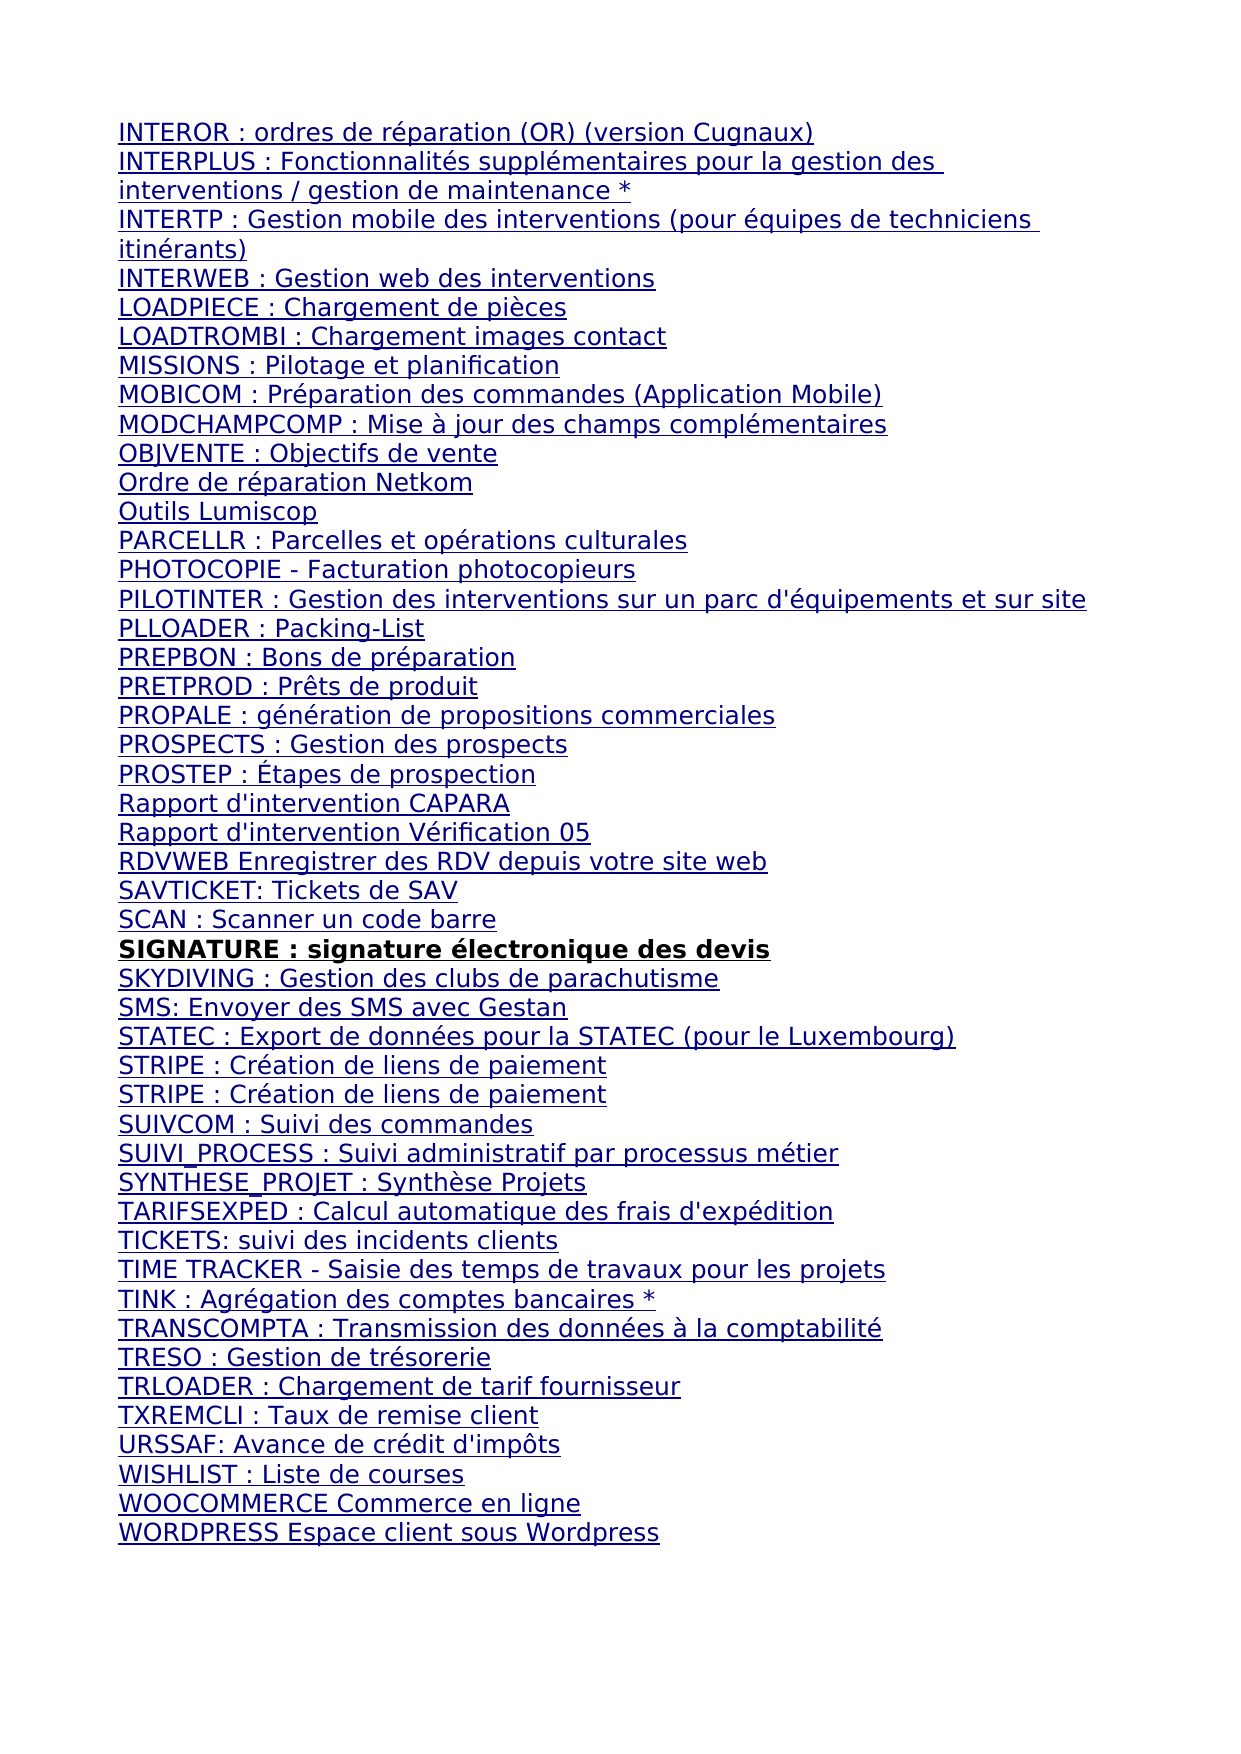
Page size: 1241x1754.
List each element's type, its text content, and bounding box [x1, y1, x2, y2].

text INTEROR : ordres de réparation (OR) (version Cugnaux) INTERPLUS : Fonctionnalités supplémentaires pour la gestion des interventions / gestion de maintenance * INTERTP : Gestion mobile des interventions (pour équipes de techniciens itinérants) INTERWEB : Gestion web des interventions LOADPIECE : Chargement de pièces LOADTROMBI : Chargement images contact MISSIONS : Pilotage et planification MOBICOM : Préparation des commandes (Application Mobile) MODCHAMPCOMP : Mise à jour des champs complémentaires OBJVENTE : Objectifs de vente Ordre de réparation Netkom Outils Lumiscop PARCELLR : Parcelles et opérations culturales PHOTOCOPIE - Facturation photocopieurs PILOTINTER : Gestion des interventions sur un parc d'équipements et sur site PLLOADER : Packing-List PREPBON : Bons de préparation PRETPROD : Prêts de produit PROPALE : génération de propositions commerciales PROSPECTS : Gestion des prospects PROSTEP : Étapes de prospection Rapport d'intervention CAPARA Rapport d'intervention Vérification 05 RDVWEB Enregistrer des RDV depuis votre site web SAVTICKET: Tickets de SAV SCAN : Scanner un code barre SIGNATURE : signature électronique des devis SKYDIVING : Gestion des clubs de parachutisme SMS: Envoyer des SMS avec Gestan STATEC : Export de données pour la STATEC (pour le Luxembourg) STRIPE : Création de liens de paiement STRIPE : Création de liens de paiement SUIVCOM : Suivi des commandes SUIVI_PROCESS : Suivi administratif par processus métier SYNTHESE_PROJET : Synthèse Projets TARIFSEXPED : Calcul automatique des frais d'expédition TICKETS: suivi des incidents clients TIME TRACKER - Saisie des temps de travaux pour les projets TINK : Agrégation des comptes bancaires * TRANSCOMPTA : Transmission des données à la comptabilité TRESO : Gestion de trésorerie TRLOADER : Chargement de tarif fournisseur TXREMCLI : Taux de remise client URSSAF: Avance de crédit d'impôts WISHLIST : Liste de courses WOOCOMMERCE Commerce en ligne WORDPRESS Espace client sous Wordpress [118, 118, 1122, 1576]
